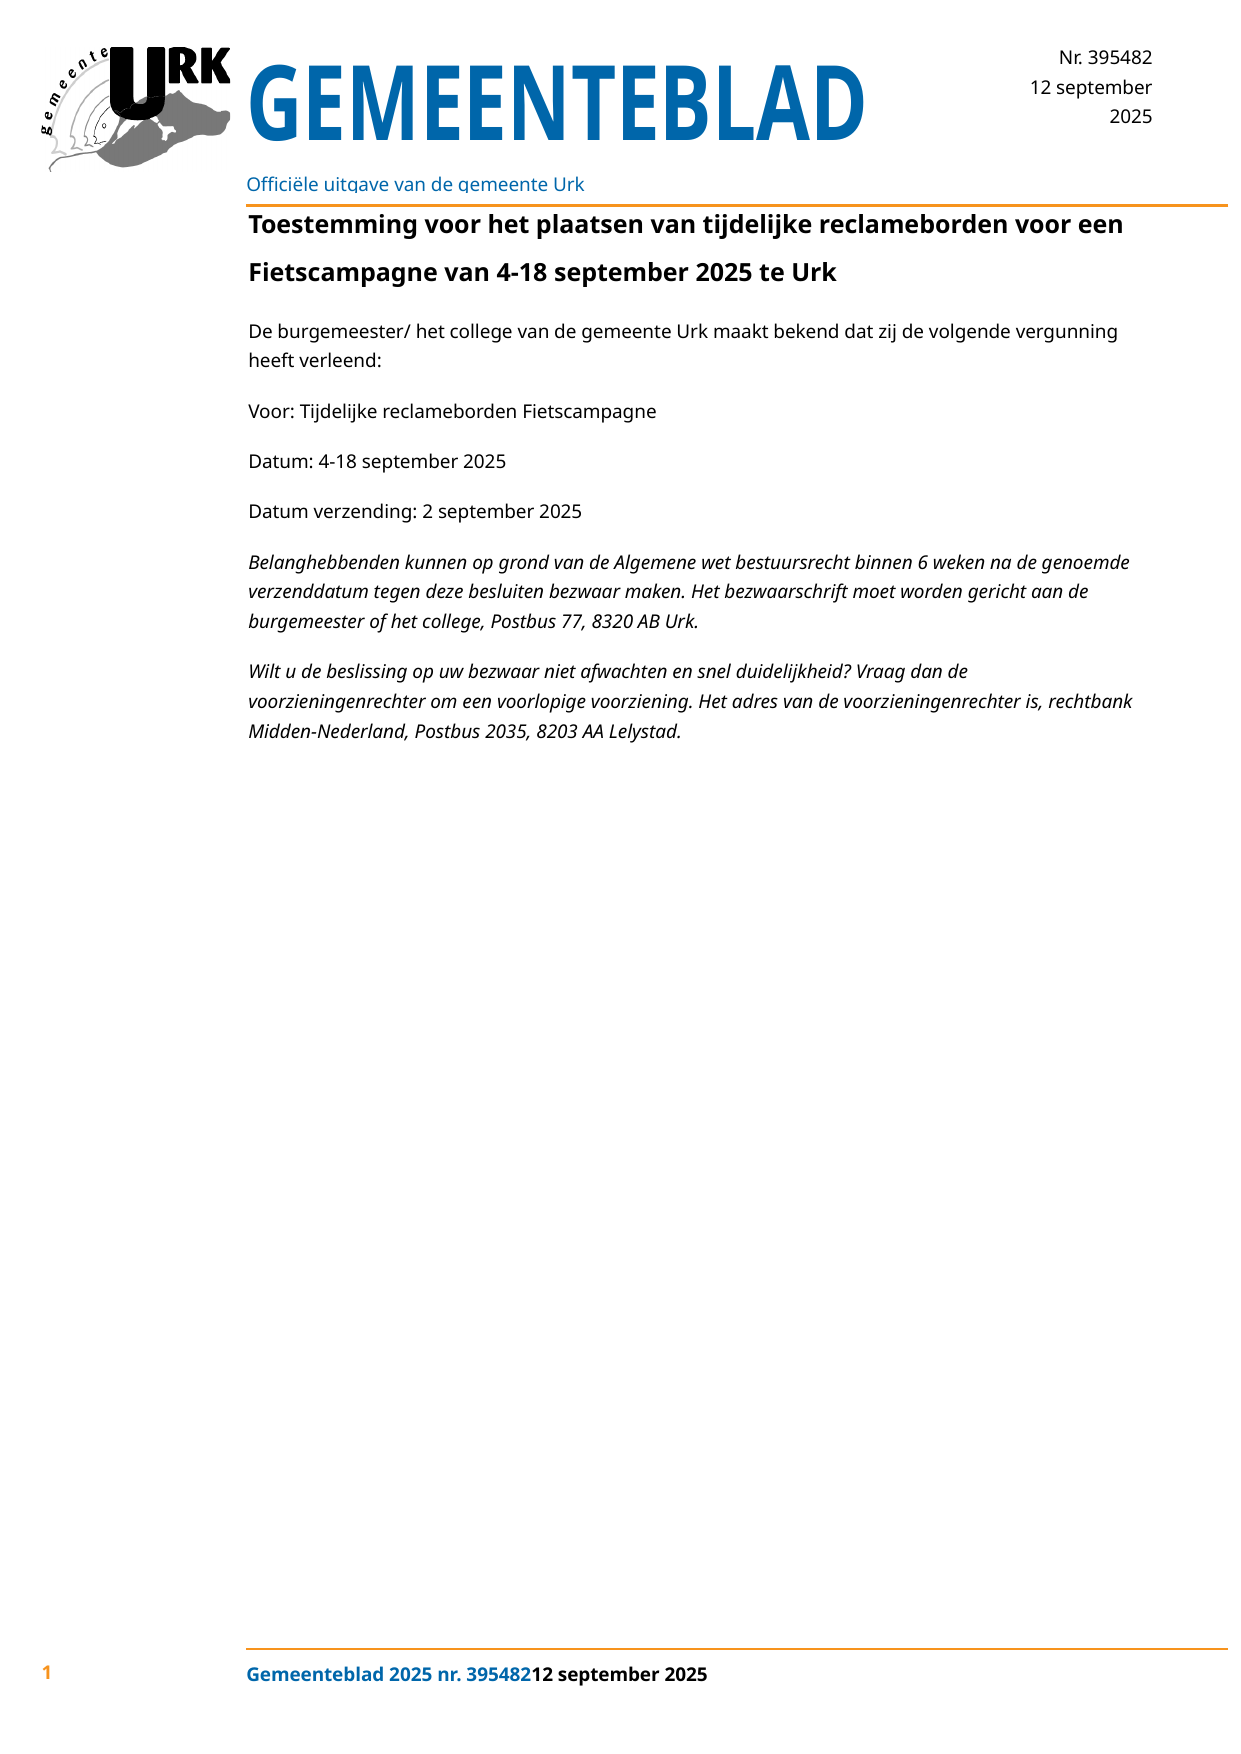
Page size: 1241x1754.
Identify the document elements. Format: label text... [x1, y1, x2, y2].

text Toestemming voor het plaatsen van tijdelijke reclameborden voor een Fietscampagne van 4-18 september 2025 te Urk [248, 207, 1152, 288]
text Wilt u de beslissing op uw bezwaar niet afwachten en snel duidelijkheid? Vraag dan de voorzieningenrechter om een voorlopige voorziening. Het adres van de voorzieningenrechter is, rechtbank Midden-Nederland, Postbus 2035, 8203 AA Lelystad. [248, 659, 1152, 744]
text Datum verzending: 2 september 2025 [248, 499, 1152, 524]
text Voor: Tijdelijke reclameborden Fietscampagne [248, 398, 1152, 424]
text Datum: 4-18 september 2025 [248, 448, 1152, 474]
picture [41, 47, 231, 172]
text Belanghebbenden kunnen op grond van de Algemene wet bestuursrecht binnen 6 weken na de genoemde verzenddatum tegen deze besluiten bezwaar maken. Het bezwaarschrift moet worden gericht aan de burgemeester of het college, Postbus 77, 8320 AB Urk. [248, 549, 1152, 634]
text De burgemeester/ het college van de gemeente Urk maakt bekend dat zij de volgende vergunning heeft verleend: [248, 318, 1152, 373]
